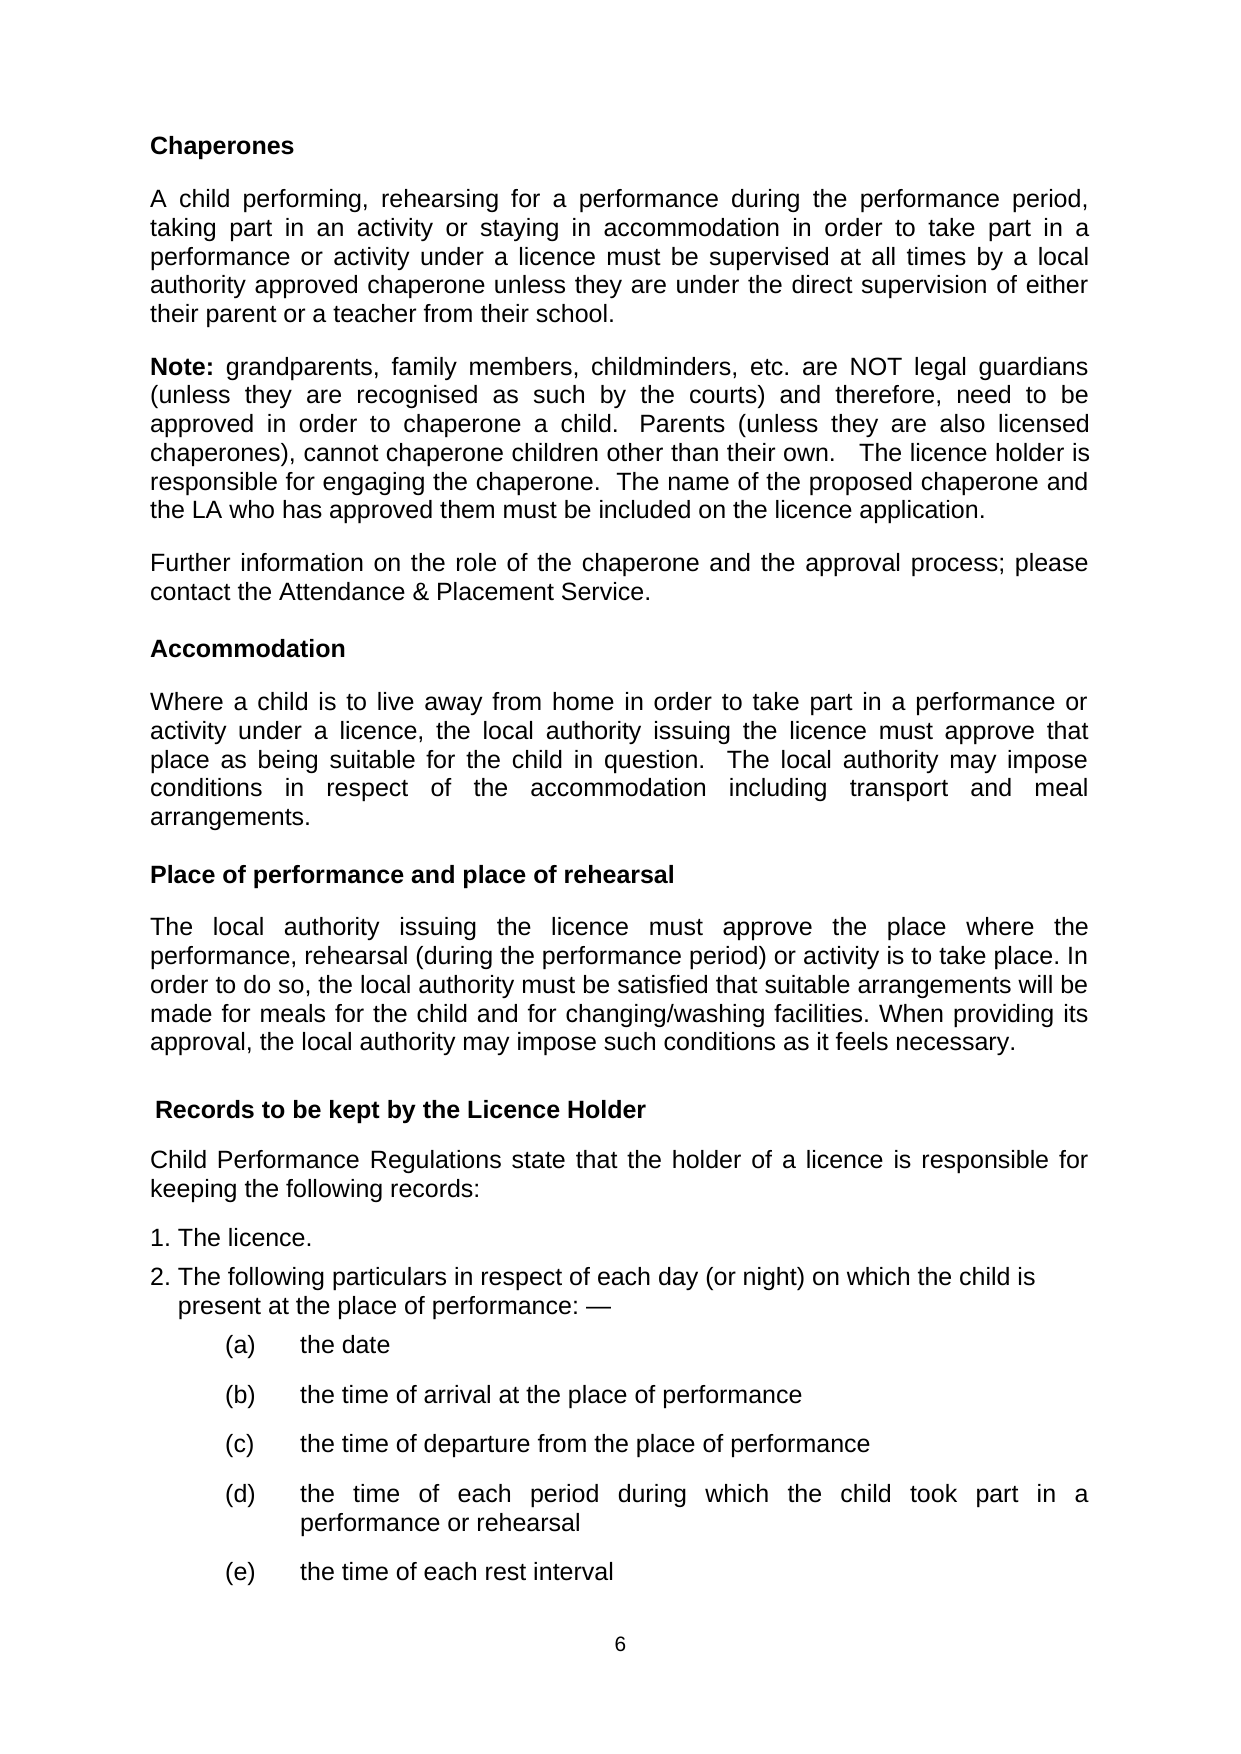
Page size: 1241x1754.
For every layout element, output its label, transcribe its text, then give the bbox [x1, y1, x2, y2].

text A child performing, rehearsing for a performance during the performance period, taking part in an activity or staying in accommodation in order to take part in a performance or activity under a licence must be supervised at all times by a local authority approved chaperone unless they are under the direct supervision of either their parent or a teacher from their school. [150, 184, 1090, 328]
text Place of performance and place of rehearsal [150, 859, 1090, 888]
text Note: grandparents, family members, childminders, etc. are NOT legal guardians (unless they are recognised as such by the courts) and therefore, need to be approved in order to chaperone a child. Parents (unless they are also licensed chaperones), cannot chaperone children other than their own. The licence holder is responsible for engaging the chaperone. The name of the proposed chaperone and the LA who has approved them must be included on the licence application. [150, 352, 1090, 524]
text Records to be kept by the Licence Holder [150, 1095, 1090, 1124]
text (c) the time of departure from the place of performance [150, 1429, 1090, 1458]
text present at the place of performance: — [150, 1291, 1090, 1320]
text Further information on the role of the chaperone and the approval process; please contact the Attendance & Placement Service. [150, 548, 1090, 606]
text Where a child is to live away from home in order to take part in a performance or activity under a licence, the local authority issuing the licence must approve that place as being suitable for the child in question. The local authority may impose conditions in respect of the accommodation including transport and meal arrangements. [150, 687, 1090, 831]
text (d) the time of each period during which the child took part in a performance or rehearsal [225, 1479, 1090, 1536]
text Accommodation [150, 634, 1090, 663]
text (b) the time of arrival at the place of performance [150, 1380, 1090, 1408]
text The local authority issuing the licence must approve the place where the performance, rehearsal (during the performance period) or activity is to take place. In order to do so, the local authority must be satisfied that suitable arrangements will be made for meals for the child and for changing/washing facilities. When providing its approval, the local authority may impose such conditions as it feels necessary. [150, 912, 1090, 1056]
text (e) the time of each rest interval [150, 1557, 1090, 1586]
text Child Performance Regulations state that the holder of a licence is responsible for keeping the following records: [150, 1145, 1090, 1202]
text 2. The following particulars in respect of each day (or night) on which the child is [150, 1262, 1090, 1291]
text (a) the date [150, 1330, 1090, 1359]
text 1. The licence. [150, 1223, 1090, 1252]
subtitle Chaperones [150, 131, 1090, 160]
